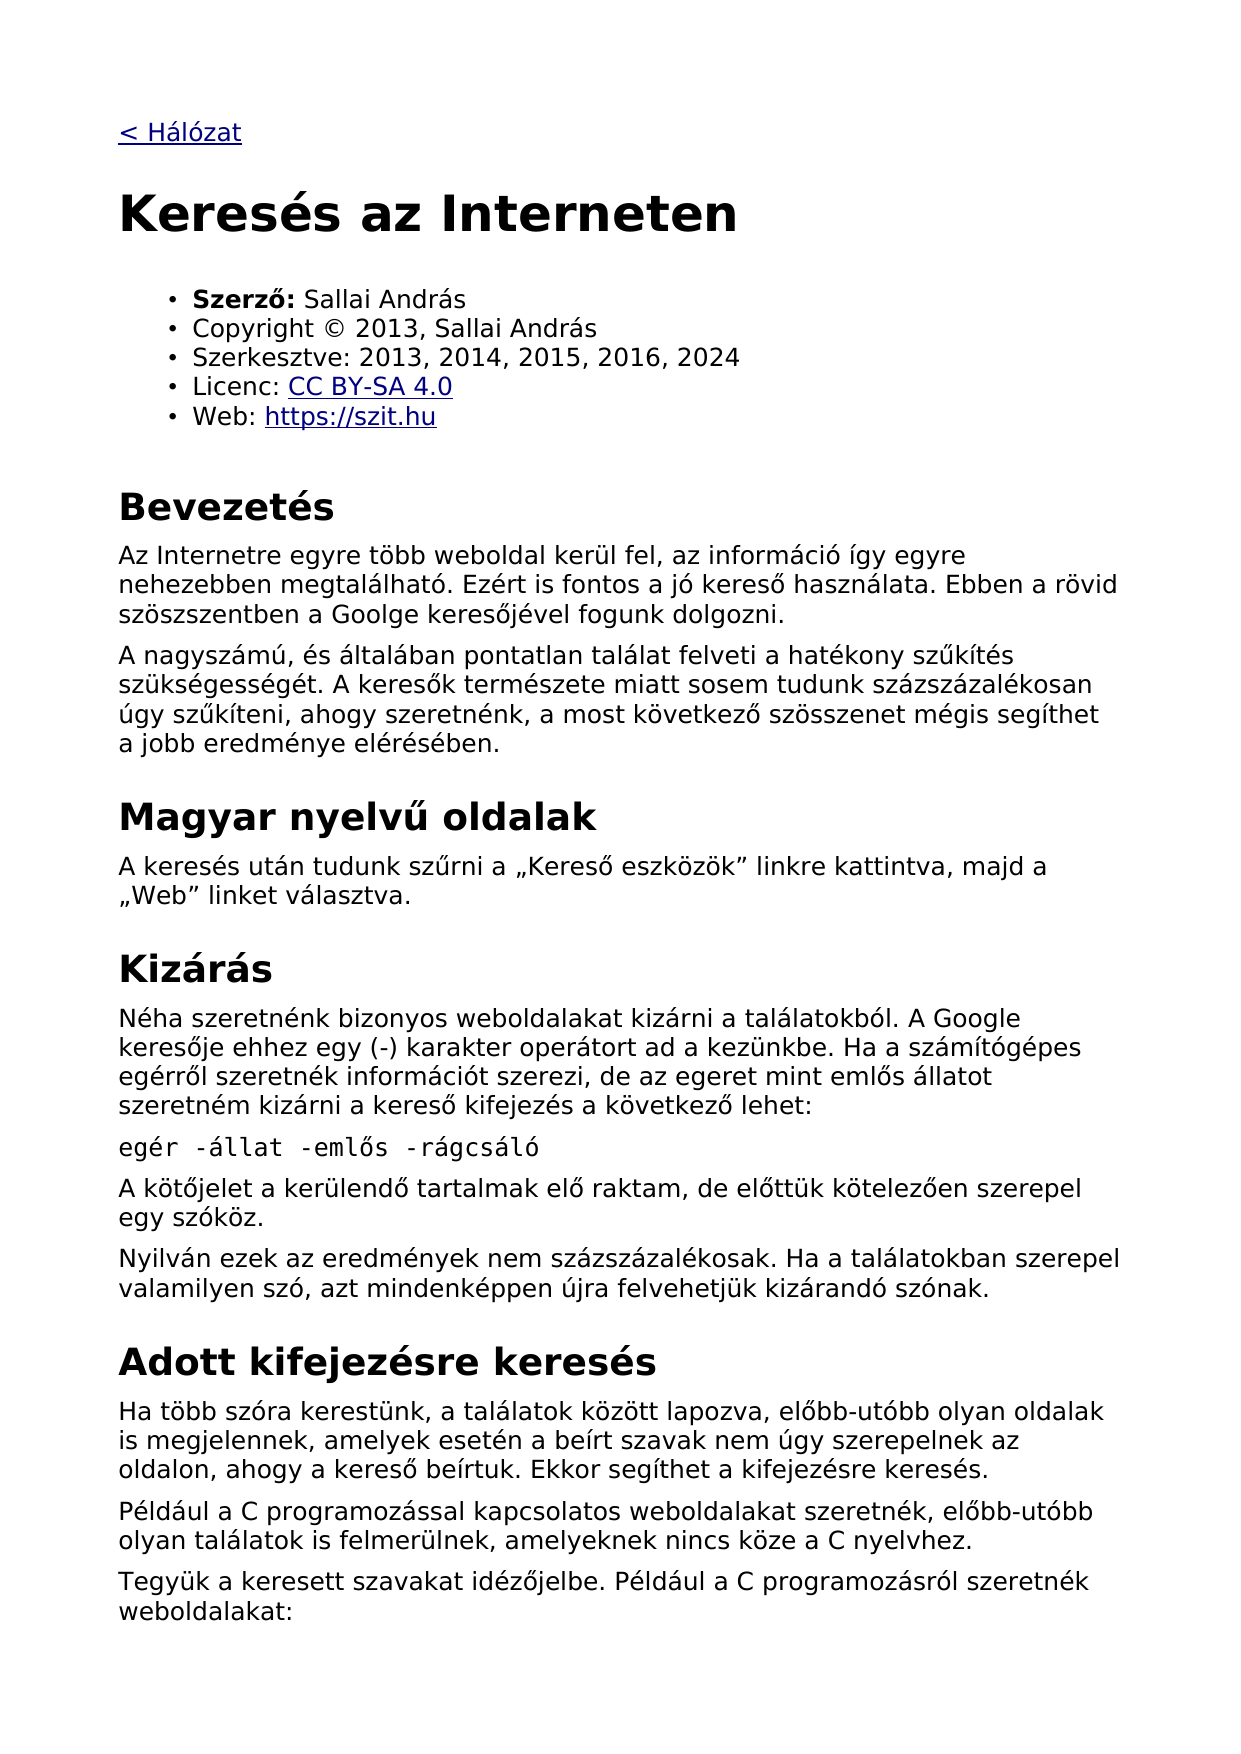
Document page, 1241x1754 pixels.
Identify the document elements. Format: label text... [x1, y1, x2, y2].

text A nagyszámú, és általában pontatlan találat felveti a hatékony szűkítés szükségességét. A keresők természete miatt sosem tudunk százszázalékosan úgy szűkíteni, ahogy szeretnénk, a most következő szösszenet mégis segíthet a jobb eredménye elérésében. [118, 641, 1122, 758]
text A kötőjelet a kerülendő tartalmak elő raktam, de előttük kötelezően szerepel egy szóköz. [118, 1174, 1122, 1232]
list Web: https://szit.hu [177, 402, 1122, 431]
subtitle Adott kifejezésre keresés [118, 1341, 1122, 1384]
text Tegyük a keresett szavakat idézőjelbe. Például a C programozásról szeretnék weboldalakat: [118, 1567, 1122, 1626]
text A keresés után tudunk szűrni a „Kereső eszközök” linkre kattintva, majd a „Web” linket választva. [118, 852, 1122, 910]
text Például a C programozással kapcsolatos weboldalakat szeretnék, előbb-utóbb olyan találatok is felmerülnek, amelyeknek nincs köze a C nyelvhez. [118, 1497, 1122, 1555]
list Szerkesztve: 2013, 2014, 2015, 2016, 2024 [177, 343, 1122, 372]
subtitle Magyar nyelvű oldalak [118, 796, 1122, 839]
list Copyright © 2013, Sallai András [177, 314, 1122, 343]
text < Hálózat [118, 118, 1122, 147]
text Ha több szóra kerestünk, a találatok között lapozva, előbb-utóbb olyan oldalak is megjelennek, amelyek esetén a beírt szavak nem úgy szerepelnek az oldalon, ahogy a kereső beírtuk. Ekkor segíthet a kifejezésre keresés. [118, 1397, 1122, 1484]
list Szerző: Sallai András [177, 285, 1122, 314]
subtitle Bevezetés [118, 485, 1122, 529]
text Néha szeretnénk bizonyos weboldalakat kizárni a találatokból. A Google keresője ehhez egy (-) karakter operátort ad a kezünkbe. Ha a számítógépes egérről szeretnék információt szerezi, de az egeret mint emlős állatot szeretném kizárni a kereső kifejezés a következő lehet: [118, 1004, 1122, 1120]
text egér -állat -emlős -rágcsáló [118, 1133, 1122, 1162]
subtitle Kizárás [118, 948, 1122, 991]
list Licenc: CC BY-SA 4.0 [177, 372, 1122, 402]
text Az Internetre egyre több weboldal kerül fel, az információ így egyre nehezebben megtalálható. Ezért is fontos a jó kereső használata. Ebben a rövid szöszszentben a Goolge keresőjével fogunk dolgozni. [118, 541, 1122, 629]
text Nyilván ezek az eredmények nem százszázalékosak. Ha a találatokban szerepel valamilyen szó, azt mindenképpen újra felvehetjük kizárandó szónak. [118, 1245, 1122, 1303]
subtitle Keresés az Interneten [118, 185, 1122, 243]
